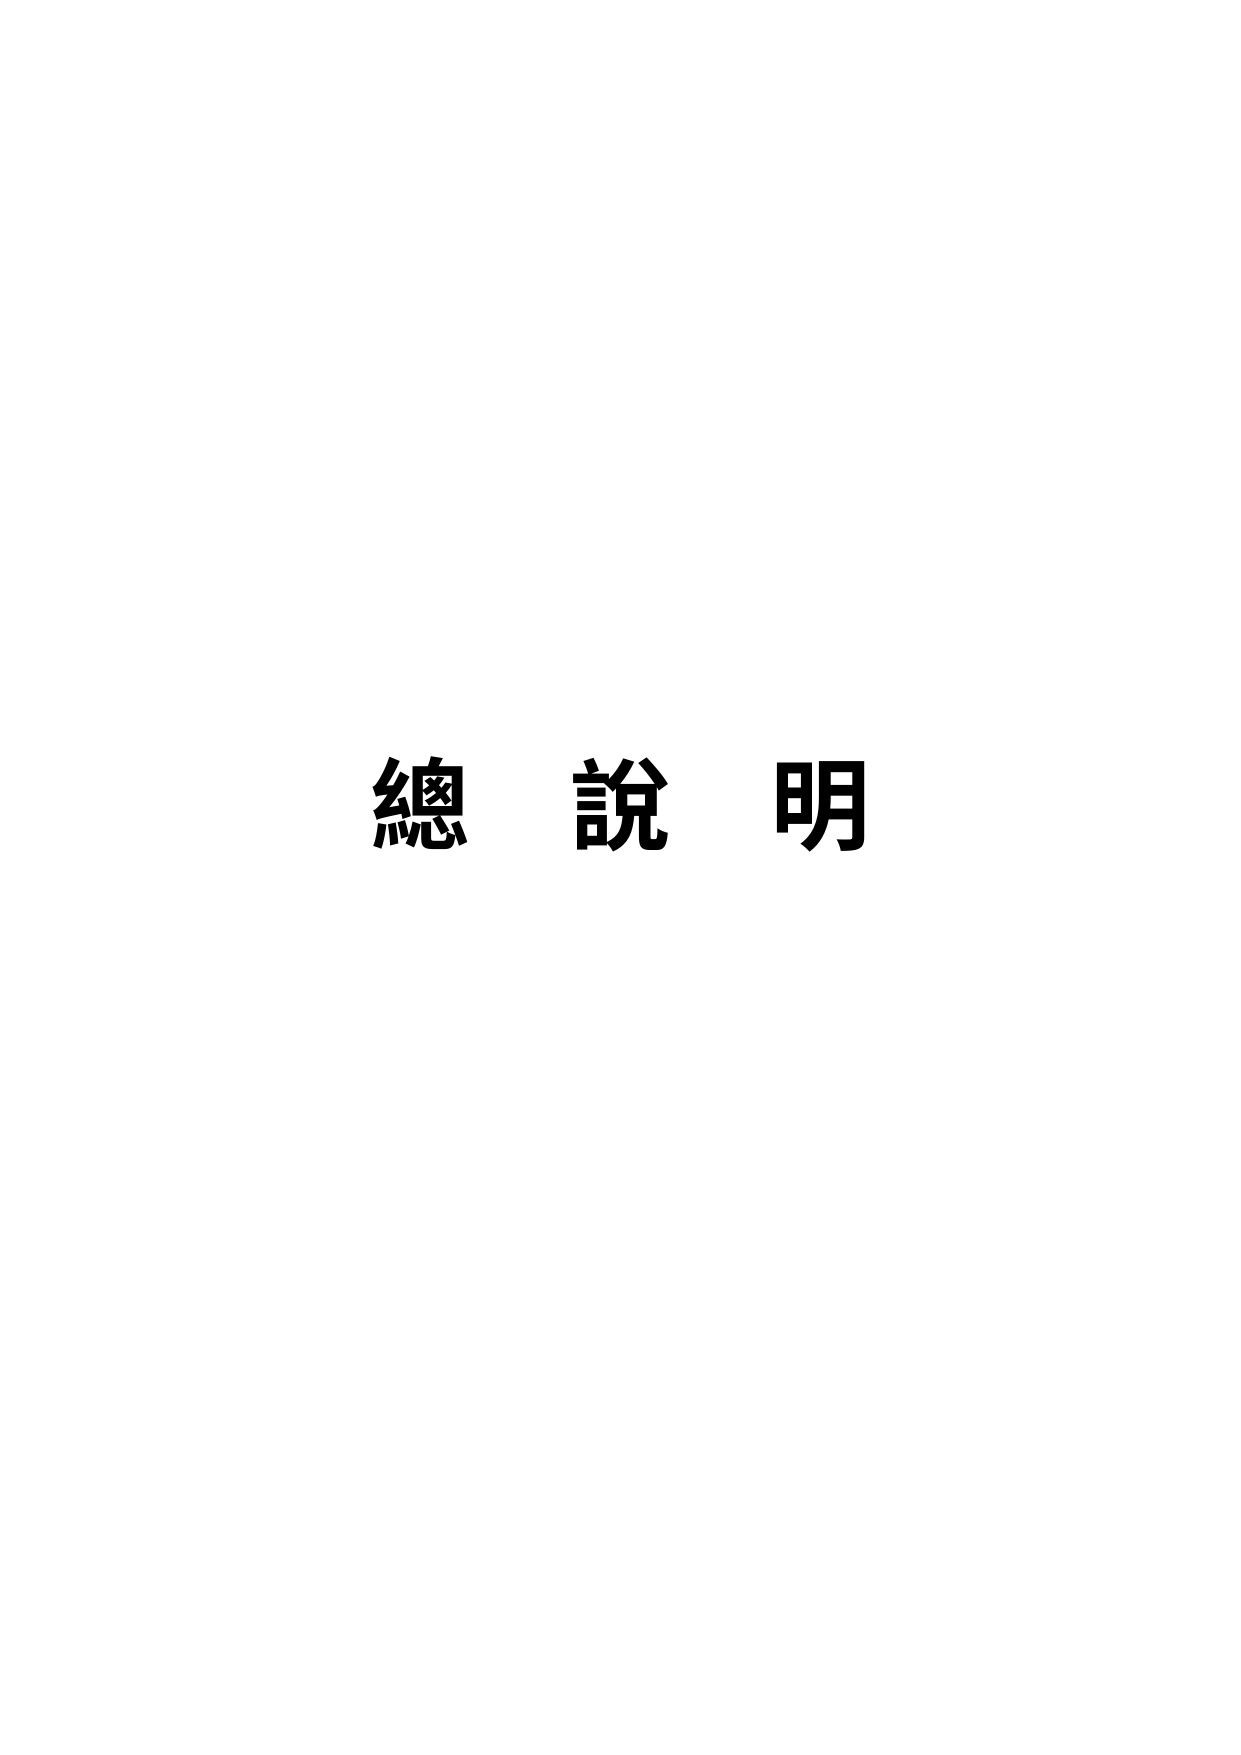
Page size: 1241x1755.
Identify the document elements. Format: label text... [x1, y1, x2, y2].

text 總 說 明 [118, 726, 1122, 871]
